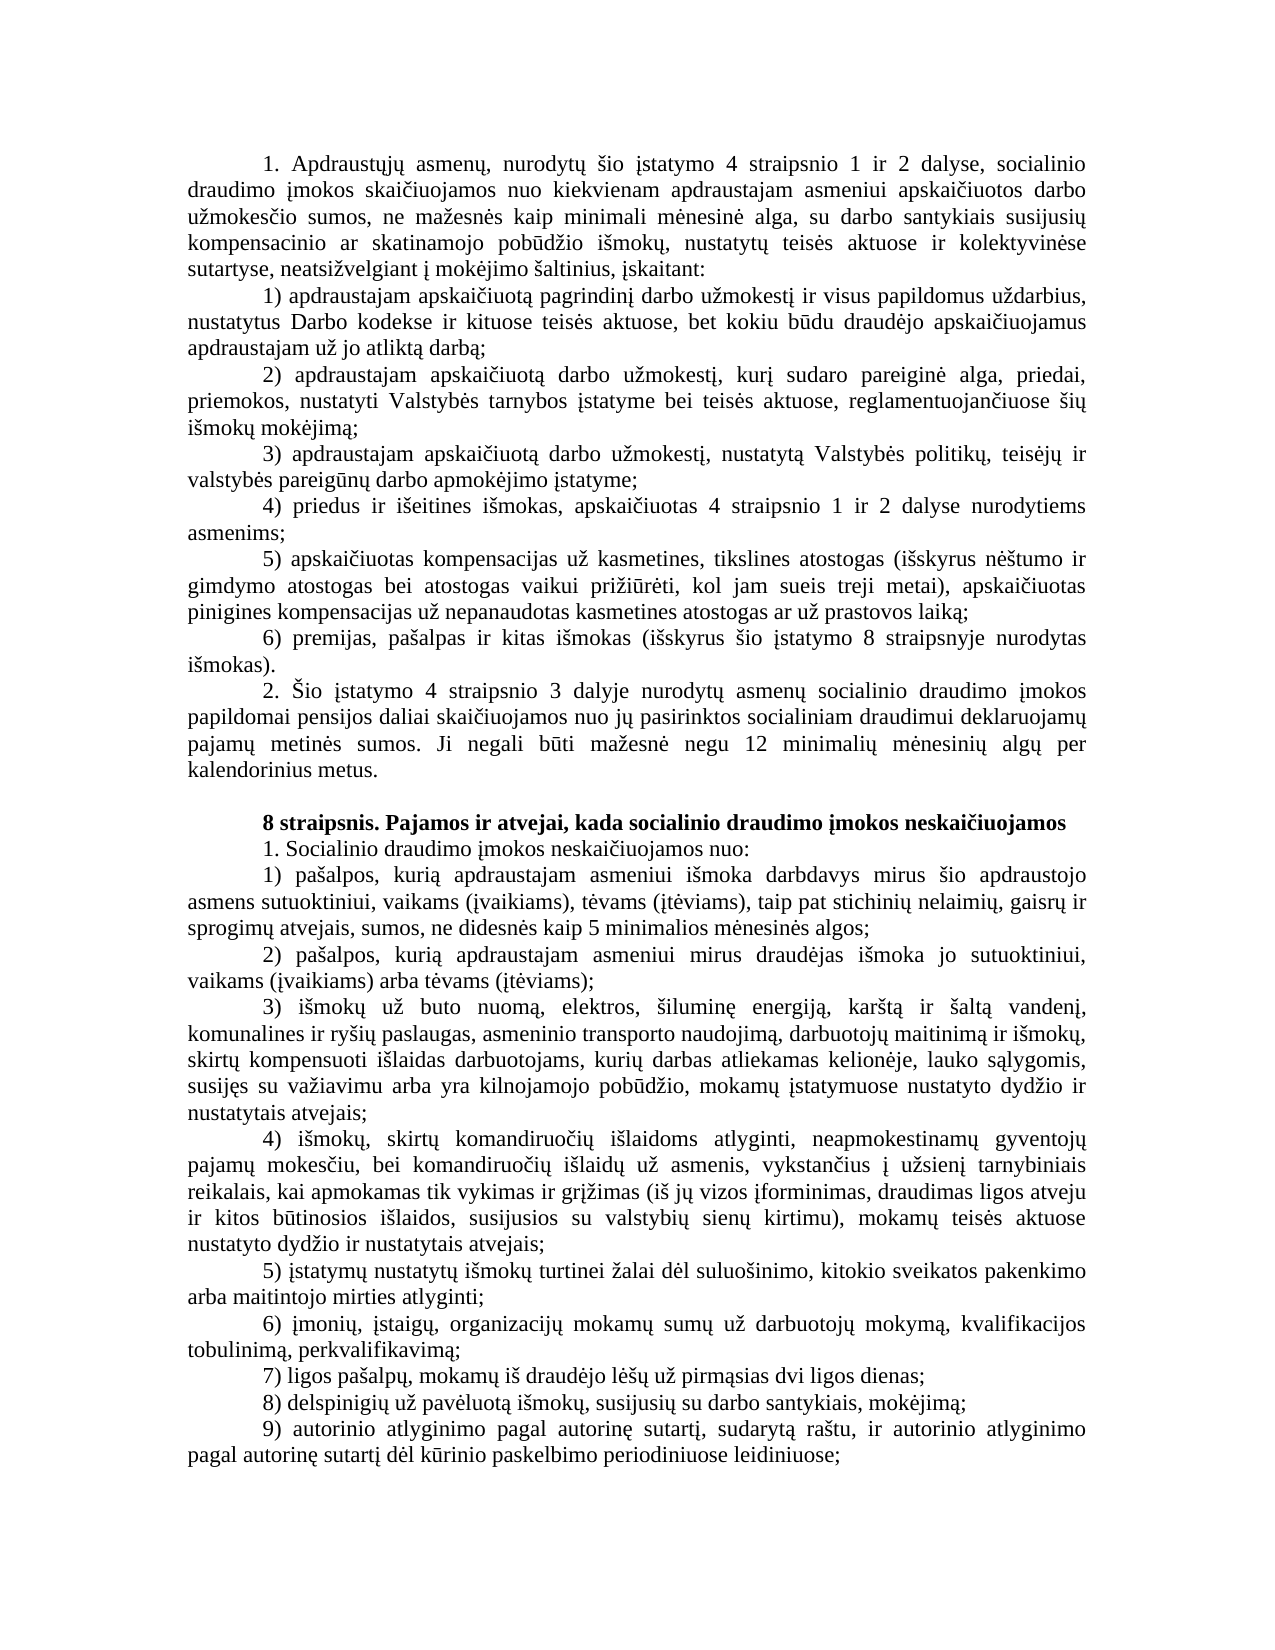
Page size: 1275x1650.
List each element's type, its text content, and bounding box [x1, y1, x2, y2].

text 3) apdraustajam apskaičiuotą darbo užmokestį, nustatytą Valstybės politikų, teisėjų ir valstybės pareigūnų darbo apmokėjimo įstatyme; [187, 440, 1087, 493]
text 1) apdraustajam apskaičiuotą pagrindinį darbo užmokestį ir visus papildomus uždarbius, nustatytus Darbo kodekse ir kituose teisės aktuose, bet kokiu būdu draudėjo apskaičiuojamus apdraustajam už jo atliktą darbą; [187, 282, 1087, 361]
text 8 straipsnis. Pajamos ir atvejai, kada socialinio draudimo įmokos neskaičiuojamos [262, 809, 1087, 835]
text 6) premijas, pašalpas ir kitas išmokas (išskyrus šio įstatymo 8 straipsnyje nurodytas išmokas). [187, 624, 1087, 677]
text 1) pašalpos, kurią apdraustajam asmeniui išmoka darbdavys mirus šio apdraustojo asmens sutuoktiniui, vaikams (įvaikiams), tėvams (įtėviams), taip pat stichinių nelaimių, gaisrų ir sprogimų atvejais, sumos, ne didesnės kaip 5 minimalios mėnesinės algos; [187, 862, 1087, 941]
text 4) priedus ir išeitines išmokas, apskaičiuotas 4 straipsnio 1 ir 2 dalyse nurodytiems asmenims; [187, 493, 1087, 545]
text 4) išmokų, skirtų komandiruočių išlaidoms atlyginti, neapmokestinamų gyventojų pajamų mokesčiu, bei komandiruočių išlaidų už asmenis, vykstančius į užsienį tarnybiniais reikalais, kai apmokamas tik vykimas ir grįžimas (iš jų vizos įforminimas, draudimas ligos atveju ir kitos būtinosios išlaidos, susijusios su valstybių sienų kirtimu), mokamų teisės aktuose nustatyto dydžio ir nustatytais atvejais; [187, 1125, 1087, 1257]
text 7) ligos pašalpų, mokamų iš draudėjo lėšų už pirmąsias dvi ligos dienas; [187, 1362, 1087, 1389]
text 6) įmonių, įstaigų, organizacijų mokamų sumų už darbuotojų mokymą, kvalifikacijos tobulinimą, perkvalifikavimą; [187, 1309, 1087, 1362]
text 3) išmokų už buto nuomą, elektros, šiluminę energiją, karštą ir šaltą vandenį, komunalines ir ryšių paslaugas, asmeninio transporto naudojimą, darbuotojų maitinimą ir išmokų, skirtų kompensuoti išlaidas darbuotojams, kurių darbas atliekamas kelionėje, lauko sąlygomis, susijęs su važiavimu arba yra kilnojamojo pobūdžio, mokamų įstatymuose nustatyto dydžio ir nustatytais atvejais; [187, 993, 1087, 1125]
text 5) įstatymų nustatytų išmokų turtinei žalai dėl suluošinimo, kitokio sveikatos pakenkimo arba maitintojo mirties atlyginti; [187, 1257, 1087, 1309]
text 1. Apdraustųjų asmenų, nurodytų šio įstatymo 4 straipsnio 1 ir 2 dalyse, socialinio draudimo įmokos skaičiuojamos nuo kiekvienam apdraustajam asmeniui apskaičiuotos darbo užmokesčio sumos, ne mažesnės kaip minimali mėnesinė alga, su darbo santykiais susijusių kompensacinio ar skatinamojo pobūdžio išmokų, nustatytų teisės aktuose ir kolektyvinėse sutartyse, neatsižvelgiant į mokėjimo šaltinius, įskaitant: [187, 150, 1087, 282]
text 2) apdraustajam apskaičiuotą darbo užmokestį, kurį sudaro pareiginė alga, priedai, priemokos, nustatyti Valstybės tarnybos įstatyme bei teisės aktuose, reglamentuojančiuose šių išmokų mokėjimą; [187, 361, 1087, 440]
text 2) pašalpos, kurią apdraustajam asmeniui mirus draudėjas išmoka jo sutuoktiniui, vaikams (įvaikiams) arba tėvams (įtėviams); [187, 941, 1087, 993]
text 2. Šio įstatymo 4 straipsnio 3 dalyje nurodytų asmenų socialinio draudimo įmokos papildomai pensijos daliai skaičiuojamos nuo jų pasirinktos socialiniam draudimui deklaruojamų pajamų metinės sumos. Ji negali būti mažesnė negu 12 minimalių mėnesinių algų per kalendorinius metus. [187, 677, 1087, 782]
text 5) apskaičiuotas kompensacijas už kasmetines, tikslines atostogas (išskyrus nėštumo ir gimdymo atostogas bei atostogas vaikui prižiūrėti, kol jam sueis treji metai), apskaičiuotas pinigines kompensacijas už nepanaudotas kasmetines atostogas ar už prastovos laiką; [187, 545, 1087, 624]
text 1. Socialinio draudimo įmokos neskaičiuojamos nuo: [187, 835, 1087, 862]
text 9) autorinio atlyginimo pagal autorinę sutartį, sudarytą raštu, ir autorinio atlyginimo pagal autorinę sutartį dėl kūrinio paskelbimo periodiniuose leidiniuose; [187, 1415, 1087, 1468]
text 8) delspinigių už pavėluotą išmokų, susijusių su darbo santykiais, mokėjimą; [187, 1389, 1087, 1415]
